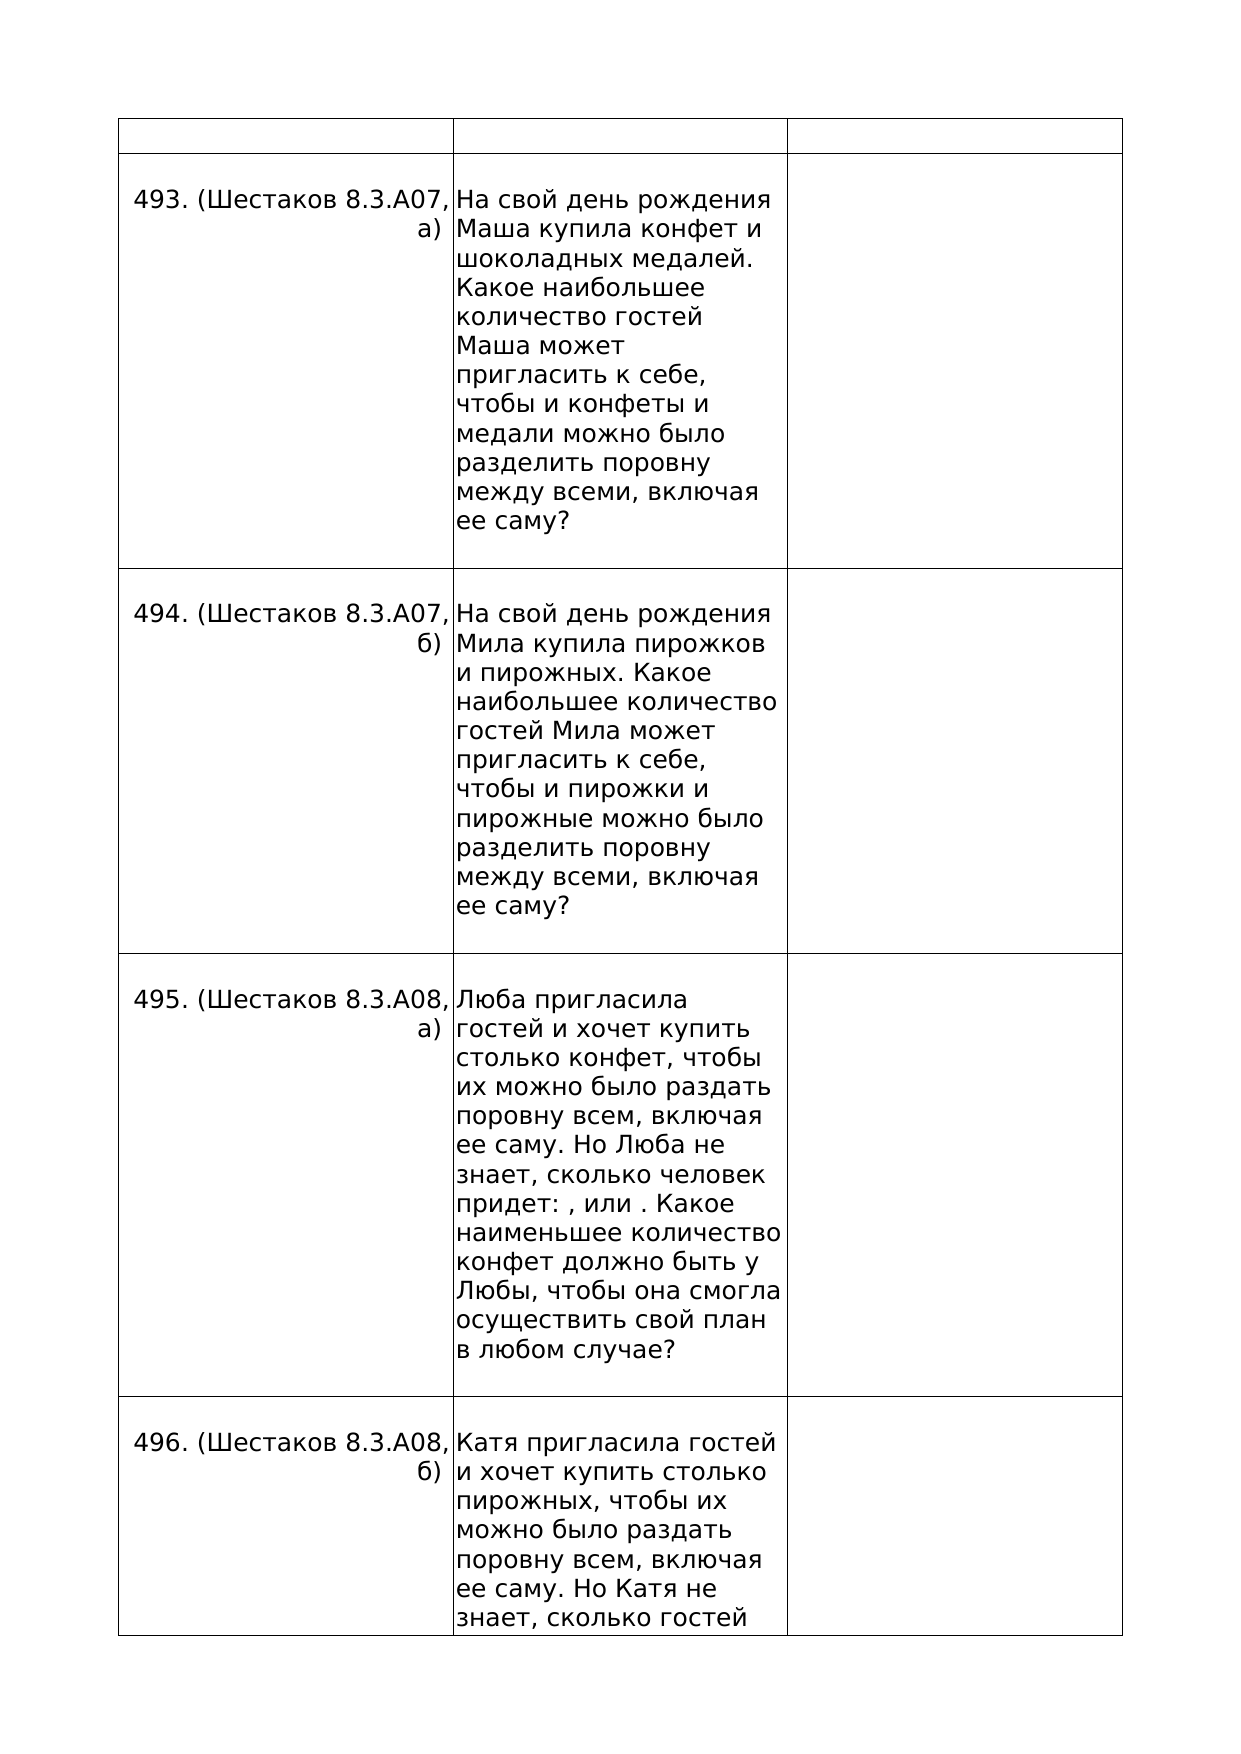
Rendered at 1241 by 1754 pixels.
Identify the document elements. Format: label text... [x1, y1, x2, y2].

table_cell [788, 569, 1122, 953]
table_cell Катя пригласила гостей и хочет купить столько пирожных, чтобы их можно было раздать поровну всем, включая ее саму. Но Катя не знает, сколько гостей [454, 1397, 787, 1635]
table_cell 493. (Шестаков 8.3.A07, а) [119, 154, 453, 567]
table_cell [788, 119, 1122, 153]
table_cell 496. (Шестаков 8.3.A08, б) [119, 1397, 453, 1635]
table_cell [454, 119, 787, 153]
table_cell 495. (Шестаков 8.3.A08, а) [119, 954, 453, 1396]
table_cell [119, 119, 453, 153]
table_cell На свой день рождения Мила купила пирожков и пирожных. Какое наибольшее количество гостей Мила может пригласить к себе, чтобы и пирожки и пирожные можно было разделить поровну между всеми, включая ее саму? [454, 569, 787, 953]
table_cell [788, 154, 1122, 567]
table_cell 494. (Шестаков 8.3.A07, б) [119, 569, 453, 953]
table_cell На свой день рождения Маша купила конфет и шоколадных медалей. Какое наибольшее количество гостей Маша может пригласить к себе, чтобы и конфеты и медали можно было разделить поровну между всеми, включая ее саму? [454, 154, 787, 567]
table_cell [788, 954, 1122, 1396]
table_cell Люба пригласила гостей и хочет купить столько конфет, чтобы их можно было раздать поровну всем, включая ее саму. Но Люба не знает, сколько человек придет: , или . Какое наименьшее количество конфет должно быть у Любы, чтобы она смогла осуществить свой план в любом случае? [454, 954, 787, 1396]
table_cell [788, 1397, 1122, 1635]
